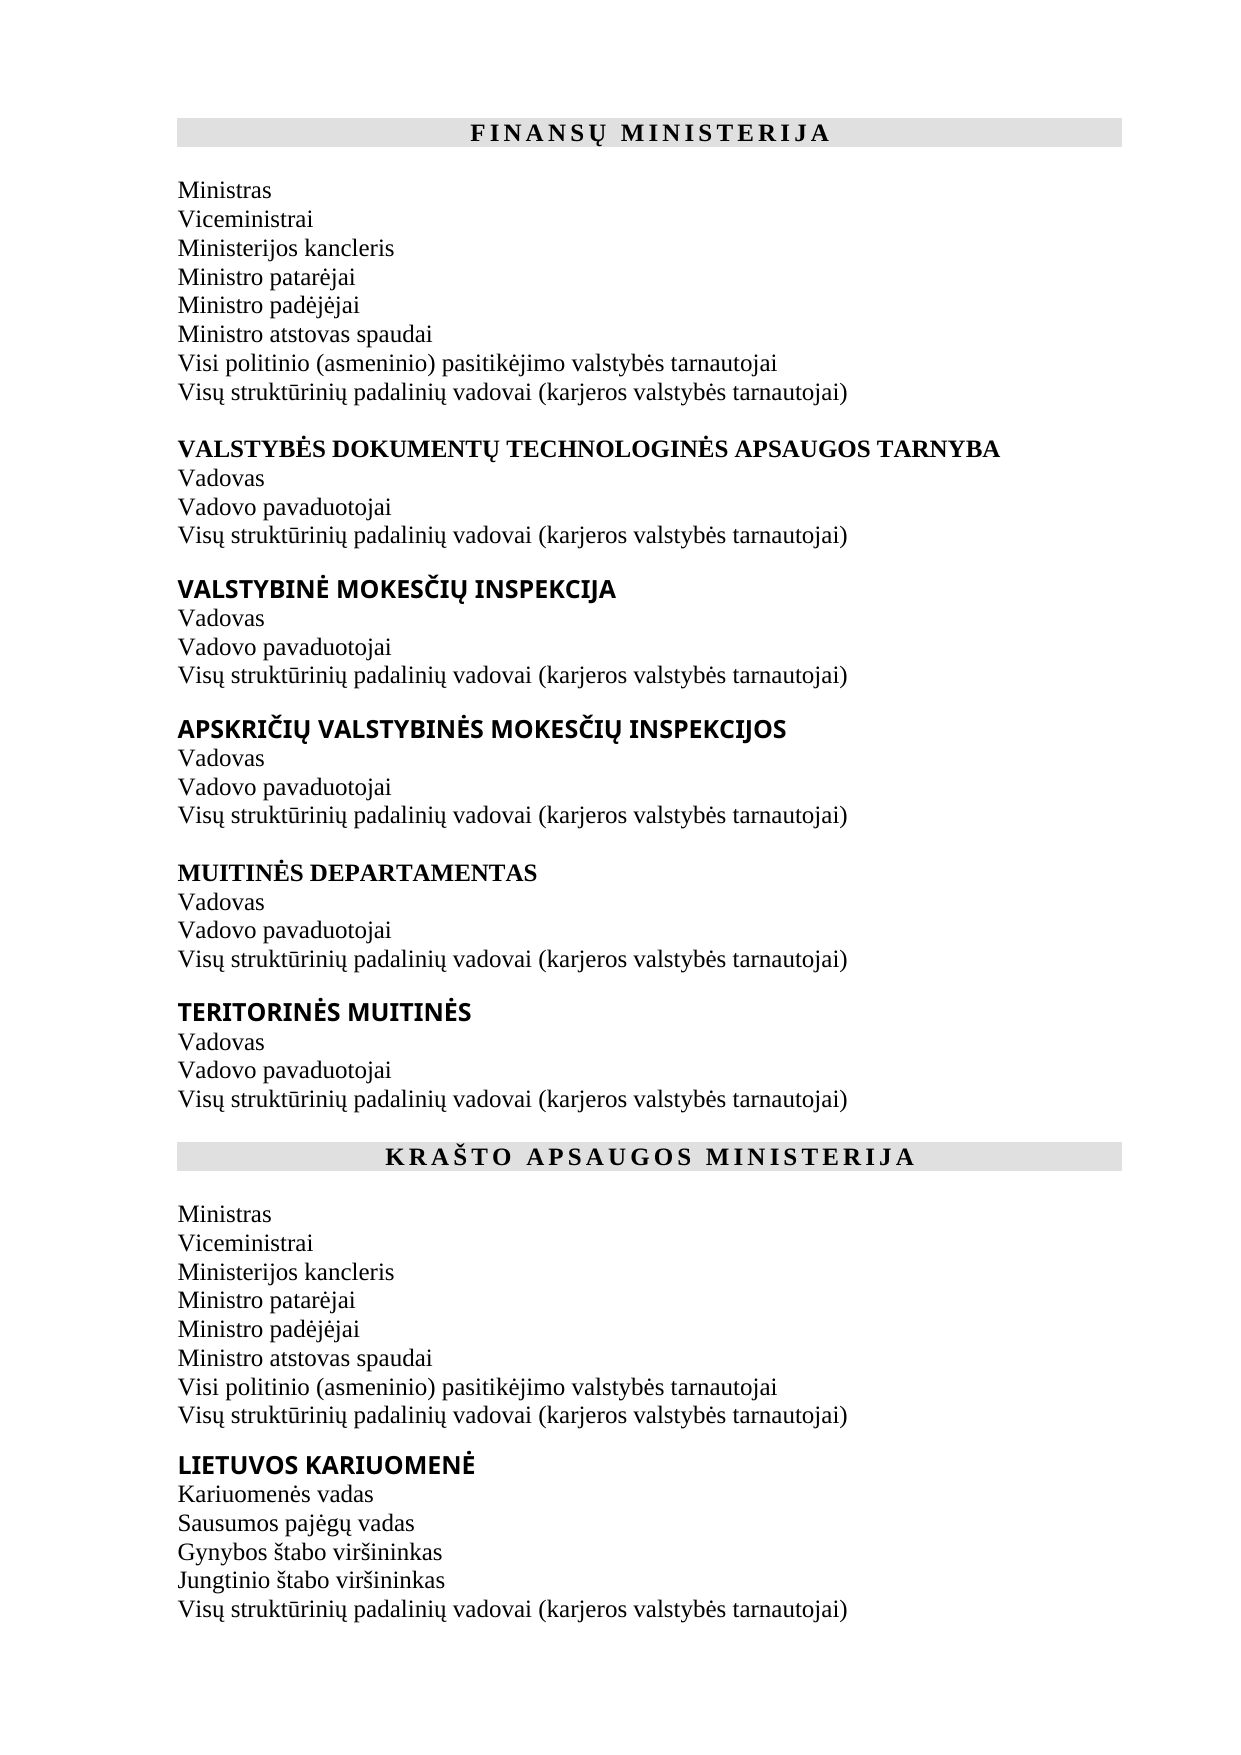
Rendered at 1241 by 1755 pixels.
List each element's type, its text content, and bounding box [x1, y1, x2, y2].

text Visų struktūrinių padalinių vadovai (karjeros valstybės tarnautojai) [177, 521, 1122, 549]
text Vadovo pavaduotojai [177, 1056, 1122, 1084]
text Ministro padėjėjai [177, 1314, 1122, 1343]
text Ministerijos kancleris [177, 233, 1122, 262]
text LIETUVOS KARIUOMENĖ [177, 1454, 1122, 1479]
text VALSTYBINĖ MOKESČIŲ INSPEKCIJA [177, 578, 1122, 603]
text Visų struktūrinių padalinių vadovai (karjeros valstybės tarnautojai) [177, 801, 1122, 829]
text Vadovo pavaduotojai [177, 492, 1122, 521]
text Vadovas [177, 1027, 1122, 1056]
text Vadovo pavaduotojai [177, 916, 1122, 944]
text Visi politinio (asmeninio) pasitikėjimo valstybės tarnautojai [177, 1372, 1122, 1401]
text Visų struktūrinių padalinių vadovai (karjeros valstybės tarnautojai) [177, 1594, 1122, 1623]
text Vadovas [177, 743, 1122, 772]
text Gynybos štabo viršininkas [177, 1537, 1122, 1566]
text Ministras [177, 1199, 1122, 1228]
text Visų struktūrinių padalinių vadovai (karjeros valstybės tarnautojai) [177, 377, 1122, 406]
text Vadovas [177, 603, 1122, 632]
text Ministerijos kancleris [177, 1257, 1122, 1286]
text Muitinės departamentas [177, 858, 1122, 887]
text Viceministrai [177, 204, 1122, 233]
text Vadovo pavaduotojai [177, 632, 1122, 661]
text APSKRIČIŲ VALSTYBINĖS MOKESČIŲ INSPEKCIJOS [177, 718, 1122, 743]
text Vadovo pavaduotojai [177, 772, 1122, 801]
text TERITORINĖS MUITINĖS [177, 1002, 1122, 1027]
text Viceministrai [177, 1228, 1122, 1257]
text VALSTYBĖS DOKUMENTŲ TECHNOLOGINĖS APSAUGOS TARNYBA [177, 434, 1122, 463]
text Ministras [177, 176, 1122, 204]
text Visų struktūrinių padalinių vadovai (karjeros valstybės tarnautojai) [177, 1401, 1122, 1429]
text Visų struktūrinių padalinių vadovai (karjeros valstybės tarnautojai) [177, 1084, 1122, 1113]
text Sausumos pajėgų vadas [177, 1508, 1122, 1537]
text Kariuomenės vadas [177, 1479, 1122, 1508]
text Vadovas [177, 887, 1122, 916]
text Ministro padėjėjai [177, 291, 1122, 319]
text Krašto apsaugos ministerija [177, 1142, 1122, 1171]
text Jungtinio štabo viršininkas [177, 1566, 1122, 1594]
text Finansų ministerija [177, 118, 1122, 147]
text Visų struktūrinių padalinių vadovai (karjeros valstybės tarnautojai) [177, 661, 1122, 689]
text Ministro patarėjai [177, 1286, 1122, 1314]
text Visi politinio (asmeninio) pasitikėjimo valstybės tarnautojai [177, 348, 1122, 377]
text Visų struktūrinių padalinių vadovai (karjeros valstybės tarnautojai) [177, 944, 1122, 973]
text Ministro atstovas spaudai [177, 319, 1122, 348]
text Vadovas [177, 463, 1122, 492]
text Ministro patarėjai [177, 262, 1122, 291]
text Ministro atstovas spaudai [177, 1343, 1122, 1372]
